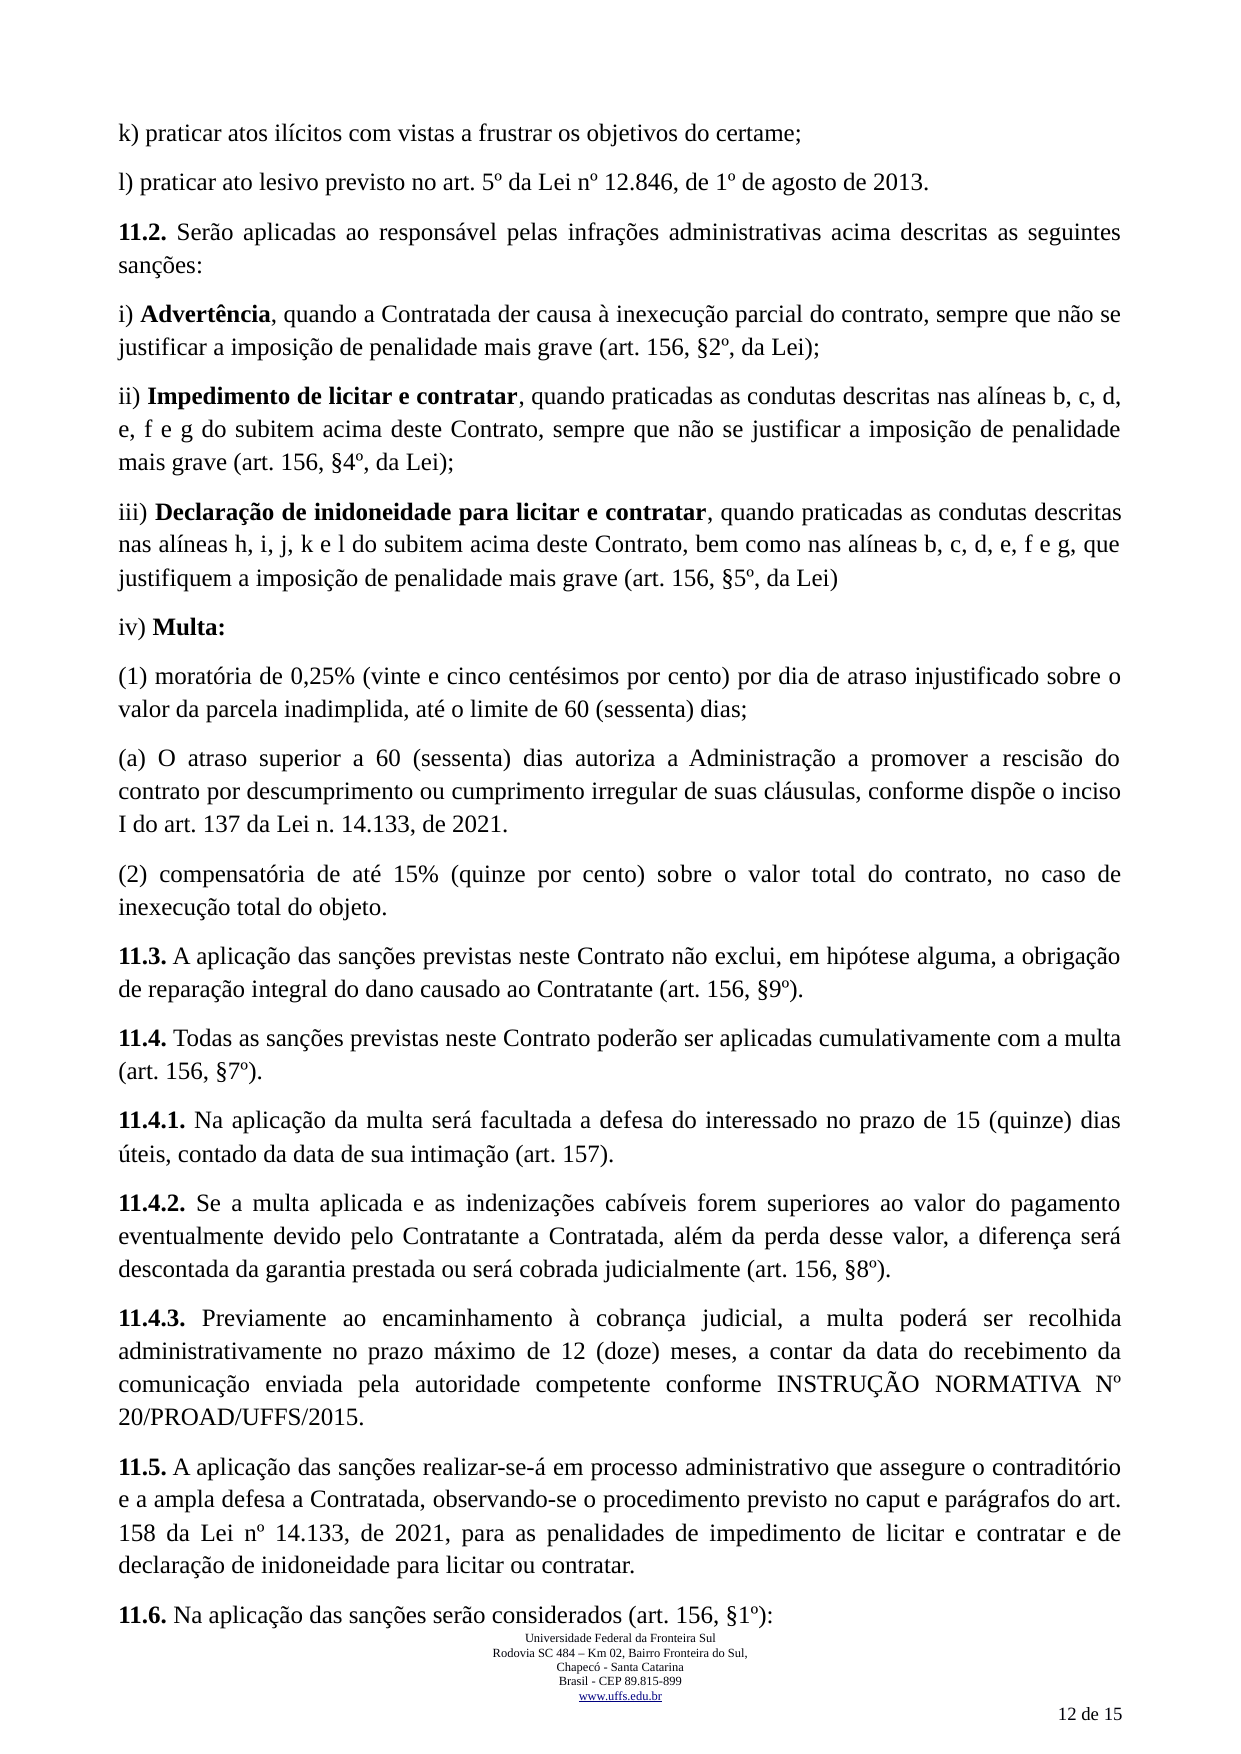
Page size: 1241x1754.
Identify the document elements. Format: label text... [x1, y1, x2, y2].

text 11.3. A aplicação das sanções previstas neste Contrato não exclui, em hipótese alguma, a obrigação de reparação integral do dano causado ao Contratante (art. 156, §9º). [118, 941, 1122, 1003]
text (a) O atraso superior a 60 (sessenta) dias autoriza a Administração a promover a rescisão do contrato por descumprimento ou cumprimento irregular de suas cláusulas, conforme dispõe o inciso I do art. 137 da Lei n. 14.133, de 2021. [118, 743, 1122, 838]
text 11.4.3. Previamente ao encaminhamento à cobrança judicial, a multa poderá ser recolhida administrativamente no prazo máximo de 12 (doze) meses, a contar da data do recebimento da comunicação enviada pela autoridade competente conforme INSTRUÇÃO NORMATIVA Nº 20/PROAD/UFFS/2015. [118, 1303, 1122, 1431]
text 11.4.1. Na aplicação da multa será facultada a defesa do interessado no prazo de 15 (quinze) dias úteis, contado da data de sua intimação (art. 157). [118, 1106, 1122, 1167]
text iii) Declaração de inidoneidade para licitar e contratar, quando praticadas as condutas descritas nas alíneas h, i, j, k e l do subitem acima deste Contrato, bem como nas alíneas b, c, d, e, f e g, que justifiquem a imposição de penalidade mais grave (art. 156, §5º, da Lei) [118, 497, 1122, 591]
text 11.5. A aplicação das sanções realizar-se-á em processo administrativo que assegure o contraditório e a ampla defesa a Contratada, observando-se o procedimento previsto no caput e parágrafos do art. 158 da Lei nº 14.133, de 2021, para as penalidades de impedimento de licitar e contratar e de declaração de inidoneidade para licitar ou contratar. [118, 1452, 1122, 1579]
text 11.6. Na aplicação das sanções serão considerados (art. 156, §1º): [118, 1600, 1122, 1629]
text k) praticar atos ilícitos com vistas a frustrar os objetivos do certame; [118, 118, 1122, 147]
text (2) compensatória de até 15% (quinze por cento) sobre o valor total do contrato, no caso de inexecução total do objeto. [118, 859, 1122, 921]
text 11.4. Todas as sanções previstas neste Contrato poderão ser aplicadas cumulativamente com a multa (art. 156, §7º). [118, 1023, 1122, 1085]
text ii) Impedimento de licitar e contratar, quando praticadas as condutas descritas nas alíneas b, c, d, e, f e g do subitem acima deste Contrato, sempre que não se justificar a imposição de penalidade mais grave (art. 156, §4º, da Lei); [118, 381, 1122, 476]
text 11.2. Serão aplicadas ao responsável pelas infrações administrativas acima descritas as seguintes sanções: [118, 217, 1122, 278]
text iv) Multa: [118, 612, 1122, 641]
text (1) moratória de 0,25% (vinte e cinco centésimos por cento) por dia de atraso injustificado sobre o valor da parcela inadimplida, até o limite de 60 (sessenta) dias; [118, 661, 1122, 723]
text l) praticar ato lesivo previsto no art. 5º da Lei nº 12.846, de 1º de agosto de 2013. [118, 167, 1122, 196]
text 11.4.2. Se a multa aplicada e as indenizações cabíveis forem superiores ao valor do pagamento eventualmente devido pelo Contratante a Contratada, além da perda desse valor, a diferença será descontada da garantia prestada ou será cobrada judicialmente (art. 156, §8º). [118, 1188, 1122, 1283]
text i) Advertência, quando a Contratada der causa à inexecução parcial do contrato, sempre que não se justificar a imposição de penalidade mais grave (art. 156, §2º, da Lei); [118, 299, 1122, 361]
